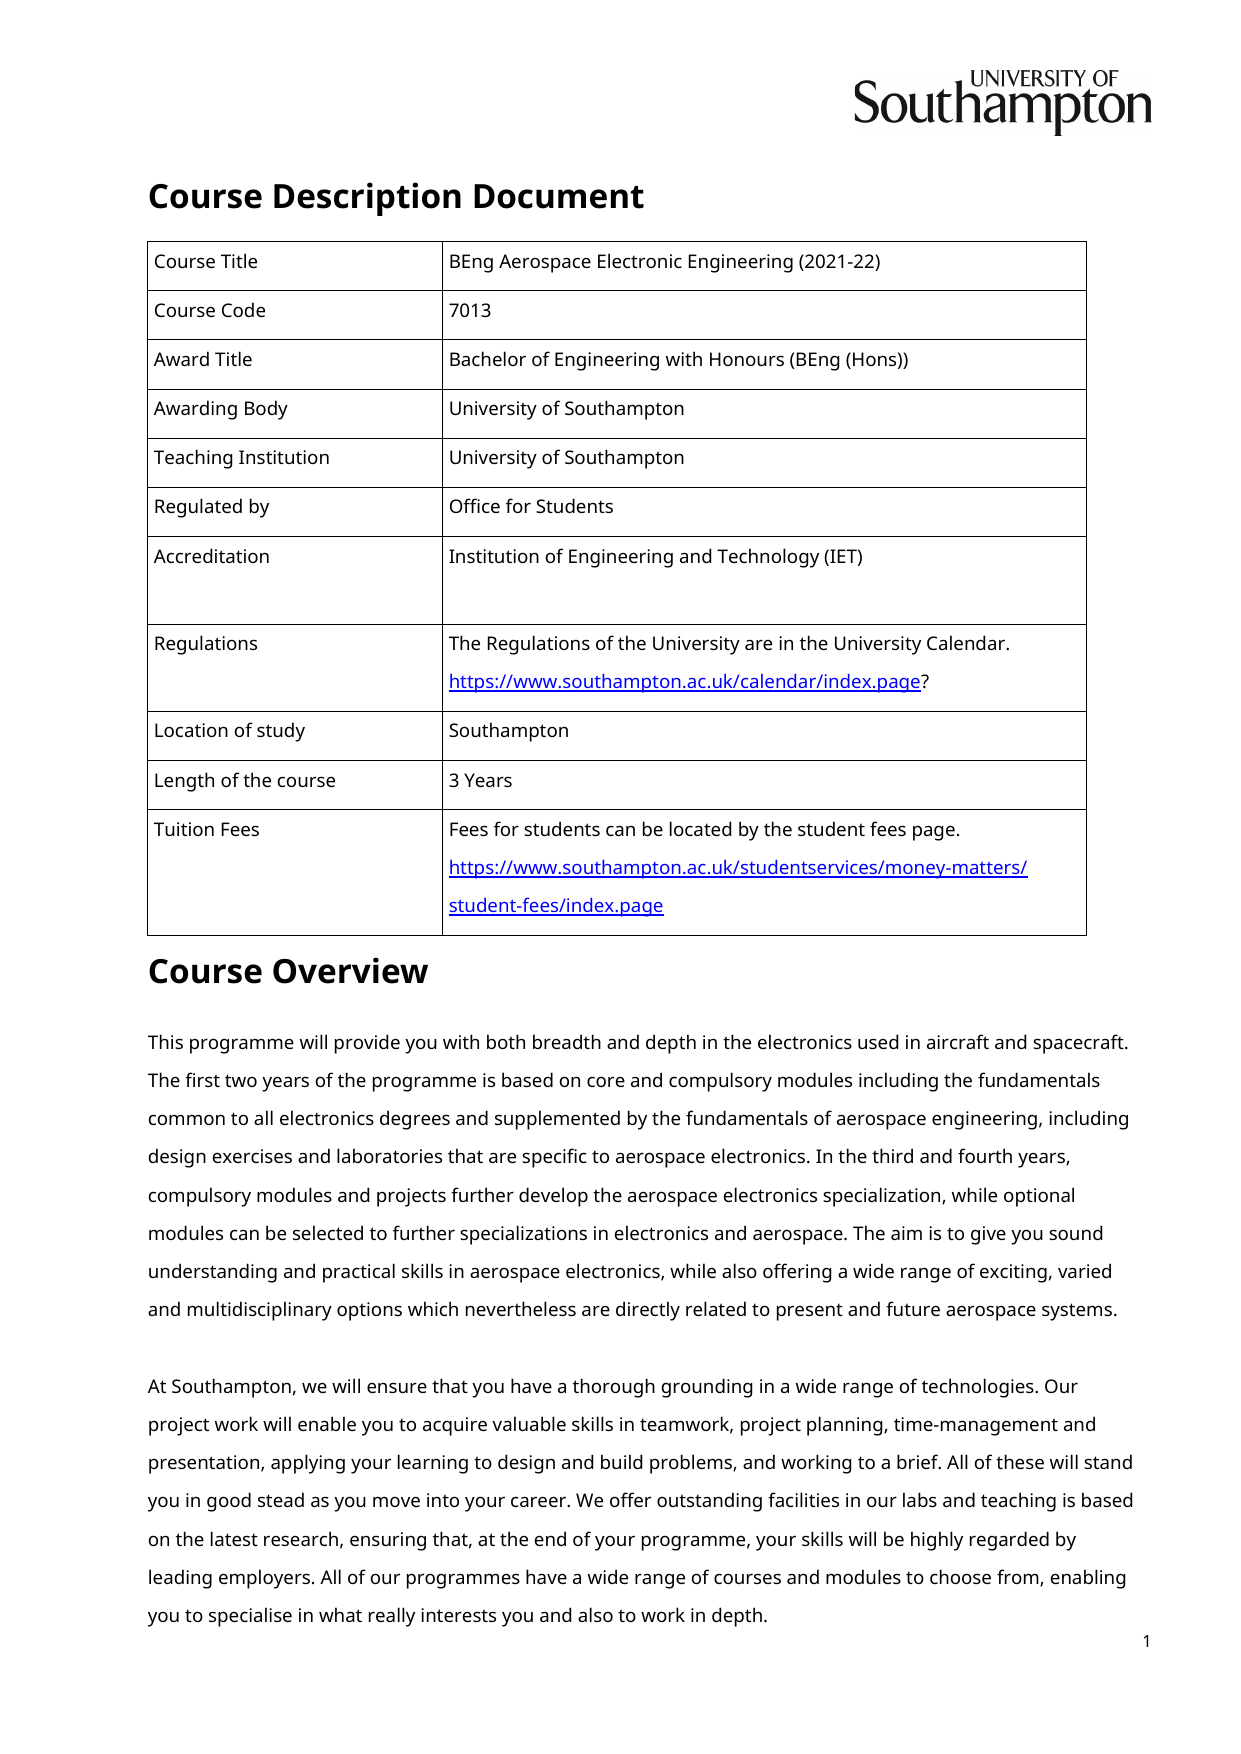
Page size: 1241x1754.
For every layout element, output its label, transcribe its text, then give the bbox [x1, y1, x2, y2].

table_cell University of Southampton [443, 390, 1086, 438]
table_cell The Regulations of the University are in the University Calendar. https://www.southampton.ac.uk/calendar/index.page? [443, 625, 1086, 711]
subtitle Course Overview [148, 948, 1152, 994]
table_cell University of Southampton [443, 439, 1086, 487]
table_cell Awarding Body [148, 390, 442, 438]
table_cell Location of study [148, 712, 442, 760]
table_header Course Title [148, 242, 442, 290]
table_cell Course Code [148, 291, 442, 339]
text This programme will provide you with both breadth and depth in the electronics used in aircraft and spacecraft. The first two years of the programme is based on core and compulsory modules including the fundamentals common to all electronics degrees and supplemented by the fundamentals of aerospace engineering, including design exercises and laboratories that are specific to aerospace electronics. In the third and fourth years, compulsory modules and projects further develop the aerospace electronics specialization, while optional modules can be selected to further specializations in electronics and aerospace. The aim is to give you sound understanding and practical skills in aerospace electronics, while also offering a wide range of exciting, varied and multidisciplinary options which nevertheless are directly related to present and future aerospace systems. At Southampton, we will ensure that you have a thorough grounding in a wide range of technologies. Our project work will enable you to acquire valuable skills in teamwork, project planning, time-management and presentation, applying your learning to design and build problems, and working to a brief. All of these will stand you in good stead as you move into your career. We offer outstanding facilities in our labs and teaching is based on the latest research, ensuring that, at the end of your programme, your skills will be highly regarded by leading employers. All of our programmes have a wide range of courses and modules to choose from, enabling you to specialise in what really interests you and also to work in depth. [148, 1029, 1145, 1628]
table_cell Institution of Engineering and Technology (IET) [443, 537, 1086, 623]
table_cell 7013 [443, 291, 1086, 339]
table_cell Regulated by [148, 488, 442, 536]
table_cell Accreditation [148, 537, 442, 623]
table_cell Office for Students [443, 488, 1086, 536]
table_cell 3 Years [443, 761, 1086, 809]
table_cell Fees for students can be located by the student fees page. https://www.southampton.ac.uk/studentservices/money-matters/student-fees/index.page [443, 810, 1086, 935]
table_cell Regulations [148, 625, 442, 711]
table_cell Southampton [443, 712, 1086, 760]
table_cell Bachelor of Engineering with Honours (BEng (Hons)) [443, 340, 1086, 388]
table_cell Tuition Fees [148, 810, 442, 935]
subtitle Course Description Document [148, 173, 1152, 218]
table_cell Teaching Institution [148, 439, 442, 487]
table_cell Length of the course [148, 761, 442, 809]
table_header BEng Aerospace Electronic Engineering (2021-22) [443, 242, 1086, 290]
table_cell Award Title [148, 340, 442, 388]
